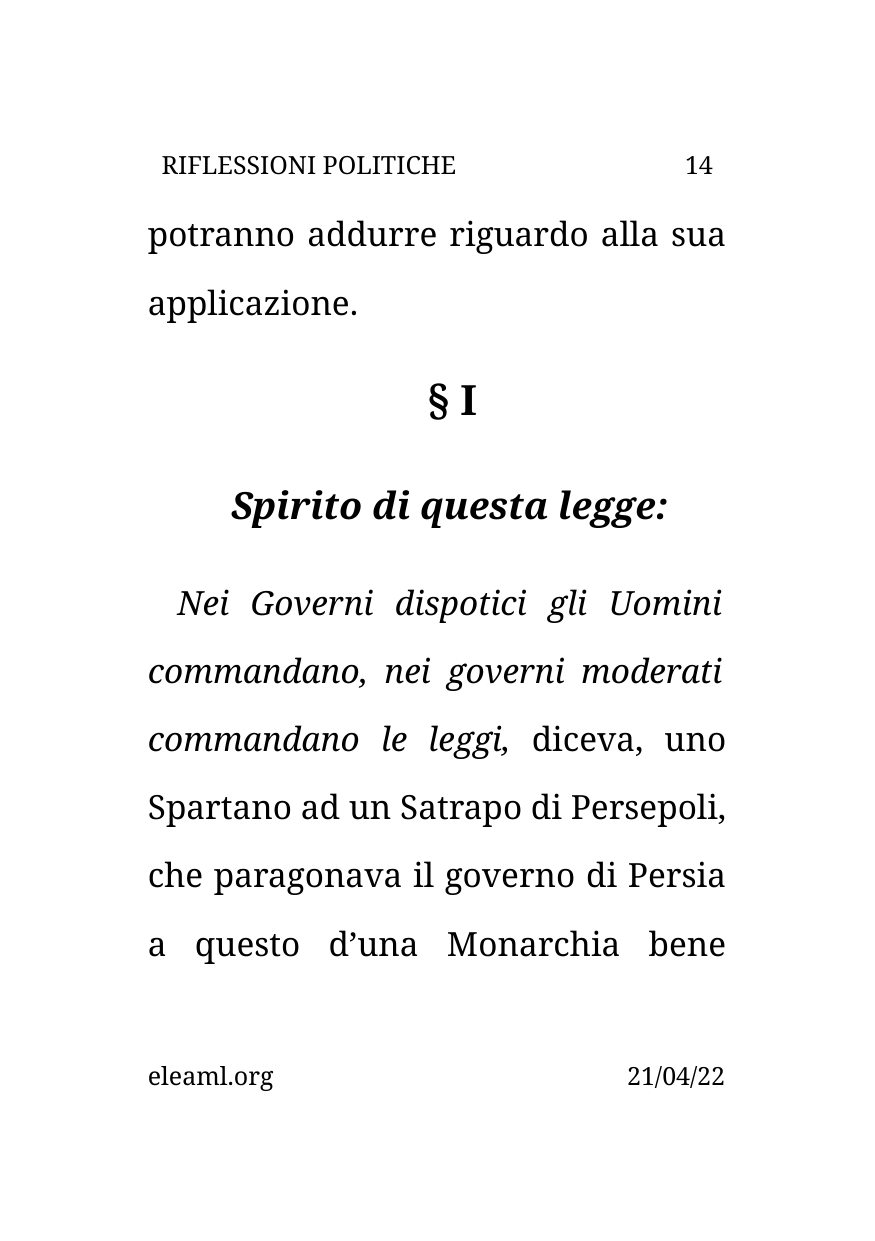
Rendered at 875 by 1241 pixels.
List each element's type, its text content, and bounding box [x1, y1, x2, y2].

text Nei Governi dispotici gli Uomini commandano, nei governi moderati commandano le leggi, diceva, uno Spartano ad un Satrapo di Persepoli, che paragonava il governo di Persia a questo d’una Monarchia bene [148, 580, 726, 966]
text potranno addurre riguardo alla sua applicazione. [148, 211, 726, 325]
text Spirito di questa legge: [148, 479, 726, 531]
subtitle § I [148, 371, 726, 428]
